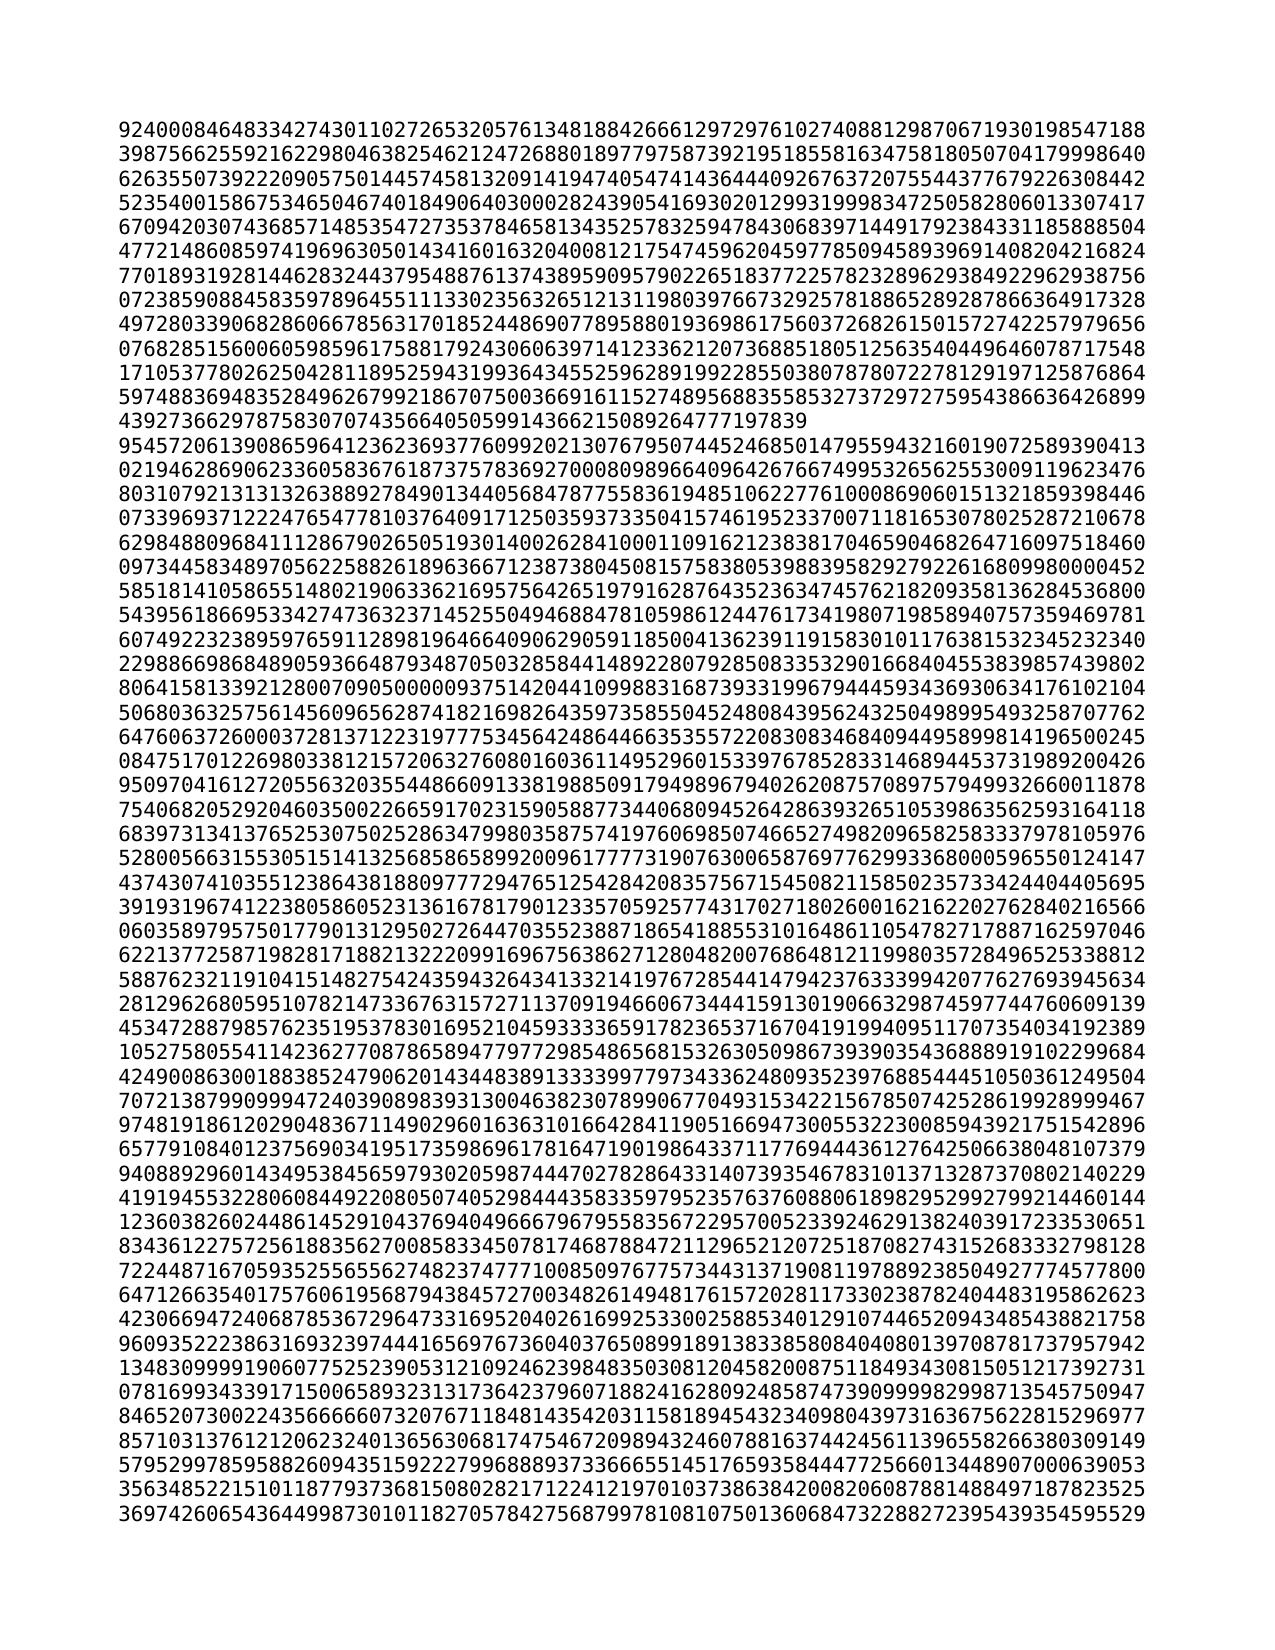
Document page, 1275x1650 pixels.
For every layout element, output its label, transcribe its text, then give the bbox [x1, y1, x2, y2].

text 9240008464833427430110272653205761348188426661297297610274088129870671930198547188398756625592162298046382546212472688018977975873921951855816347581805070417999864062635507392220905750144574581320914194740547414364440926763720755443776792263084425235400158675346504674018490640300028243905416930201299319998347250582806013307417670942030743685714853547273537846581343525783259478430683971449179238433118588850447721486085974196963050143416016320400812175474596204597785094589396914082042168247701893192814462832443795488761374389590957902265183772257823289629384922962938756072385908845835978964551113302356326512131198039766732925781886528928786636491732849728033906828606678563170185244869077895880193698617560372682615015727422579796560768285156006059859617588179243060639714123362120736885180512563540449646078717548171053778026250428118952594319936434552596289199228550380787807227812919712587686459748836948352849626799218670750036691611527489568835585327372972759543866364268994392736629787583070743566405059914366215089264777197839 [118, 118, 1157, 434]
text 954572061390865964123623693776099202130767950744524685014795594321601907258939041302194628690623360583676187375783692700080989664096426766749953265625530091196234768031079213131326388927849013440568478775583619485106227761000869060151321859398446073396937122247654778103764091712503593733504157461952337007118165307802528721067862984880968411128679026505193014002628410001109162123838170465904682647160975184600973445834897056225882618963667123873804508157583805398839582927922616809980000452585181410586551480219063362169575642651979162876435236347457621820935813628453680054395618669533427473632371452550494688478105986124476173419807198589407573594697816074922323895976591128981964664090629059118500413623911915830101176381532345232340229886698684890593664879348705032858441489228079285083353290166840455383985743980280641581339212800709050000093751420441099883168739331996794445934369306341761021045068036325756145609656287418216982643597358550452480843956243250498995493258707762647606372600037281371223197775345642486446635355722083083468409449589981419650024508475170122698033812157206327608016036114952960153397678528331468944537319892004269509704161272055632035544866091338198850917949896794026208757089757949932660011878754068205292046035002266591702315905887734406809452642863932651053986356259316411868397313413765253075025286347998035875741976069850746652749820965825833379781059765280056631553051514132568586589920096177773190763006587697762993368000596550124147437430741035512386438188097772947651254284208357567154508211585023573342440440569539193196741223805860523136167817901233570592577431702718026001621622027628402165660603589795750177901312950272644703552388718654188553101648611054782717887162597046622137725871982817188213222099169675638627128048200768648121199803572849652533881258876232119104151482754243594326434133214197672854414794237633399420776276939456342812962680595107821473367631572711370919466067344415913019066329874597744760609139453472887985762351953783016952104593333659178236537167041919940951170735403419238910527580554114236277087865894779772985486568153263050986739390354368889191022996844249008630018838524790620143448389133339977973433624809352397688544451050361249504707213879909994724039089839313004638230789906770493153422156785074252861992899946797481918612029048367114902960163631016642841190516694730055322300859439217515428966577910840123756903419517359869617816471901986433711776944436127642506638048107379940889296014349538456597930205987444702782864331407393546783101371328737080214022941919455322806084492208050740529844435833597952357637608806189829529927992144601441236038260244861452910437694049666796795583567229570052339246291382403917233530651834361227572561883562700858334507817468788472112965212072518708274315268333279812872244871670593525565562748237477710085097677573443137190811978892385049277745778006471266354017576061956879438457270034826149481761572028117330238782404483195862623423066947240687853672964733169520402616992533002588534012910744652094348543882175896093522238631693239744416569767360403765089918913833858084040801397087817379579421348309999190607752523905312109246239848350308120458200875118493430815051217392731078169934339171500658932313173642379607188241628092485874739099998299871354575094784652073002243566666073207671184814354203115818945432340980439731636756228152969778571031376121206232401365630681747546720989432460788163744245611396558266380309149579529978595882609435159222799688893733666551451765935844477256601344890700063905335634852215101187793736815080282171224121970103738638420082060878814884971878235253697426065436449987301011827057842756879978108107501360684732288272395439354595529 [118, 434, 1157, 1526]
